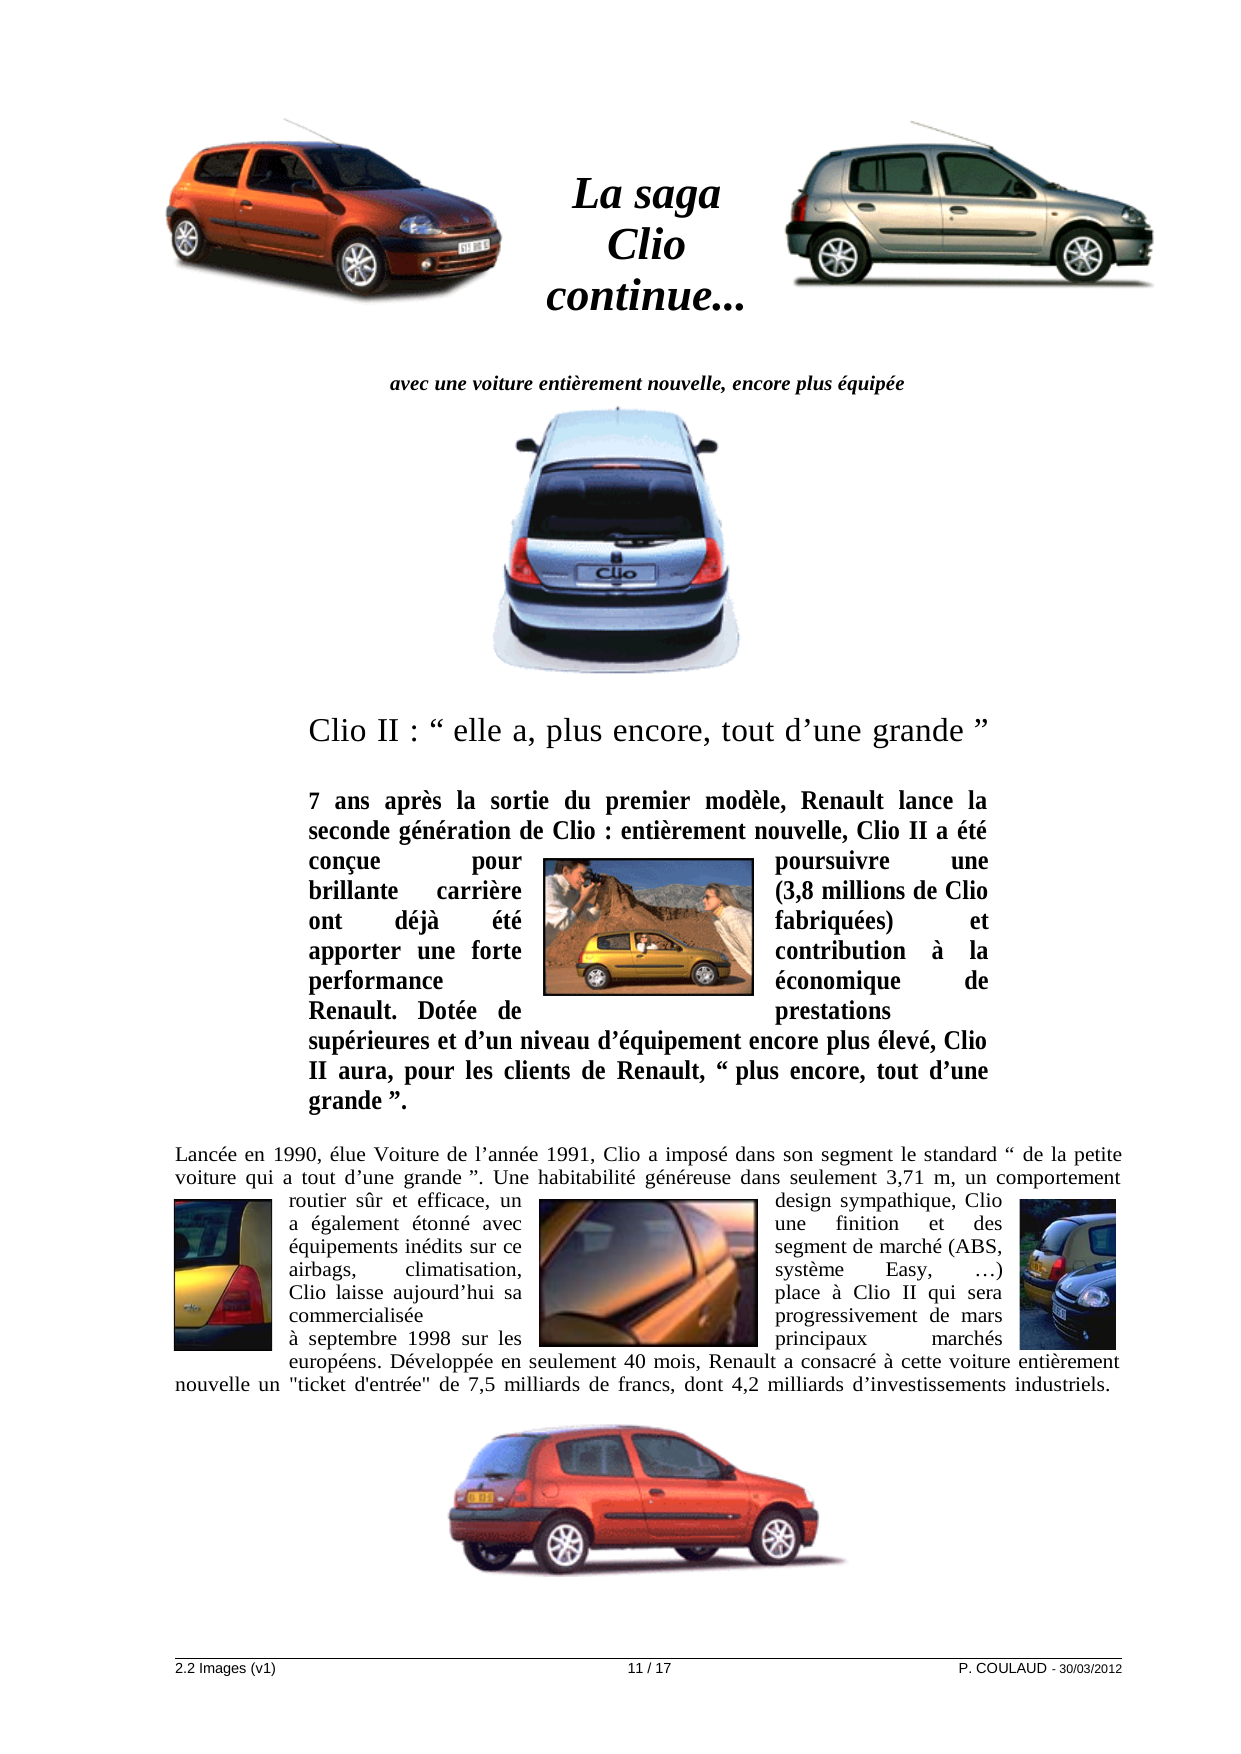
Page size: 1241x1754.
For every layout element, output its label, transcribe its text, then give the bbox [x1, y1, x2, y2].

text Clio [505, 219, 782, 270]
picture [1019, 1199, 1116, 1350]
picture [445, 1423, 852, 1577]
picture [173, 1199, 273, 1351]
picture [492, 403, 805, 675]
text continue... [175, 270, 1122, 321]
text Clio laisse aujourd’hui sa place à Clio II qui sera commercialisée progressivement de mars à septembre 1998 sur les principaux marchés européens. Développée en seulement 40 mois, Renault a consacré à cette voiture entièrement nouvelle un "ticket d'entrée" de 7,5 milliards de francs, dont 4,2 milliards d’investissements industriels. [175, 1281, 1122, 1396]
text La saga [505, 168, 782, 219]
picture [164, 116, 505, 308]
text Lancée en 1990, élue Voiture de l’année 1991, Clio a imposé dans son segment le standard “ de la petite voiture qui a tout d’une grande ”. Une habitabilité généreuse dans seulement 3,71 m, un comportement routier sûr et efficace, un design sympathique, Clio a également étonné avec une finition et des équipements inédits sur ce segment de marché (ABS, airbags, climatisation, système Easy, …) [175, 1143, 1122, 1281]
picture [539, 1199, 758, 1347]
text Clio II : “ elle a, plus encore, tout d’une grande ” [308, 711, 989, 748]
text avec une voiture entièrement nouvelle, encore plus équipée [175, 372, 1122, 395]
picture [543, 858, 754, 996]
picture [782, 116, 1158, 291]
text 7 ans après la sortie du premier modèle, Renault lance la seconde génération de Clio : entièrement nouvelle, Clio II a été conçue pour poursuivre une brillante carrière (3,8 millions de Clio ont déjà été fabriquées) et apporter une forte contribution à la performance économique de Renault. Dotée de prestations supérieures et d’un niveau d’équipement encore plus élevé, Clio II aura, pour les clients de Renault, “ plus encore, tout d’une grande ”. [308, 785, 989, 1115]
